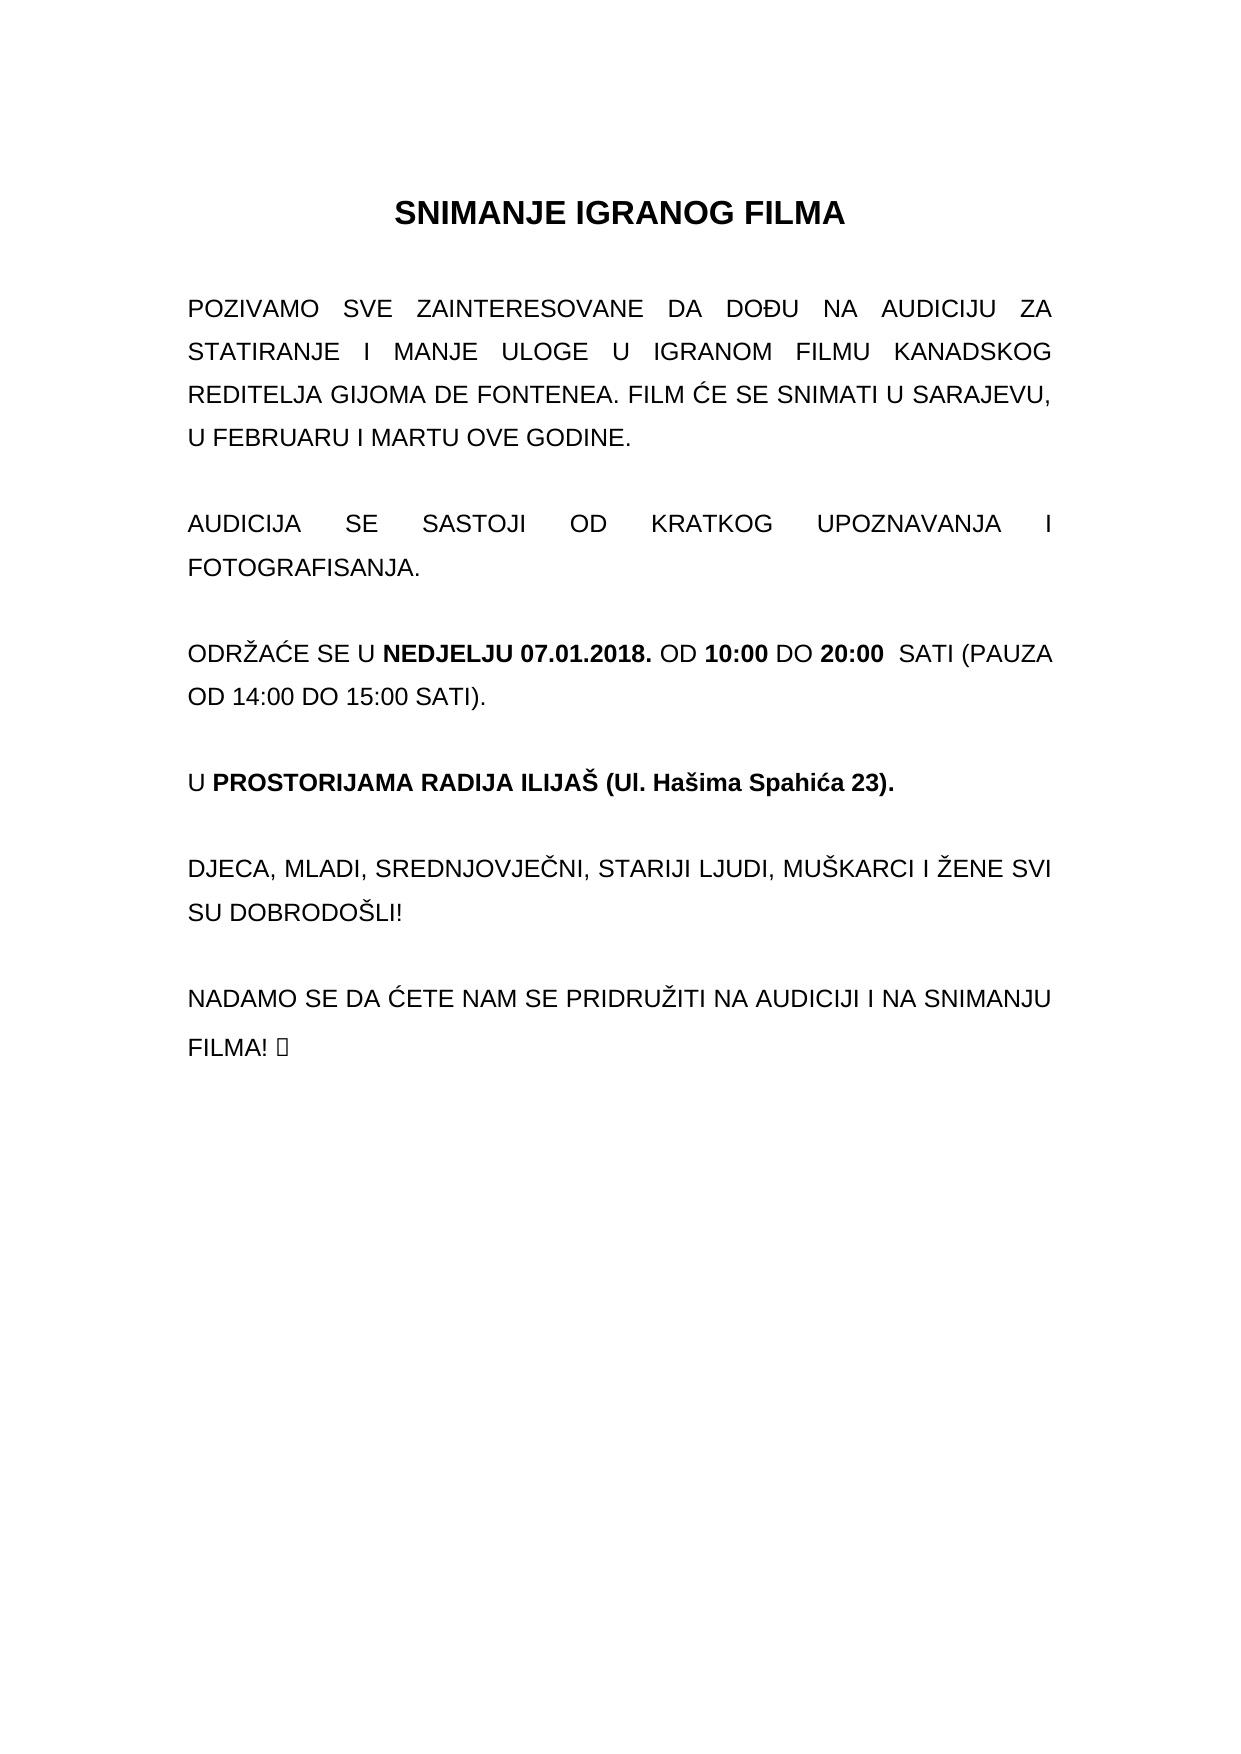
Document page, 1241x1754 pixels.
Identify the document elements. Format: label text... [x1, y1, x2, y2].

text NADAMO SE DA ĆETE NAM SE PRIDRUŽITI NA AUDICIJI I NA SNIMANJU FILMA!  [187, 984, 1053, 1064]
text U PROSTORIJAMA RADIJA ILIJAŠ (Ul. Hašima Spahića 23). [187, 768, 1053, 797]
text AUDICIJA SE SASTOJI OD KRATKOG UPOZNAVANJA I FOTOGRAFISANJA. [187, 509, 1053, 581]
text POZIVAMO SVE ZAINTERESOVANE DA DOĐU NA AUDICIJU ZA STATIRANJE I MANJE ULOGE U IGRANOM FILMU KANADSKOG REDITELJA GIJOMA DE FONTENEA. FILM ĆE SE SNIMATI U SARAJEVU, U FEBRUARU I MARTU OVE GODINE. [187, 294, 1053, 452]
text SNIMANJE IGRANOG FILMA [187, 193, 1053, 232]
text ODRŽAĆE SE U NEDJELJU 07.01.2018. OD 10:00 DO 20:00 SATI (PAUZA OD 14:00 DO 15:00 SATI). [187, 639, 1053, 711]
text DJECA, MLADI, SREDNJOVJEČNI, STARIJI LJUDI, MUŠKARCI I ŽENE SVI SU DOBRODOŠLI! [187, 854, 1053, 926]
